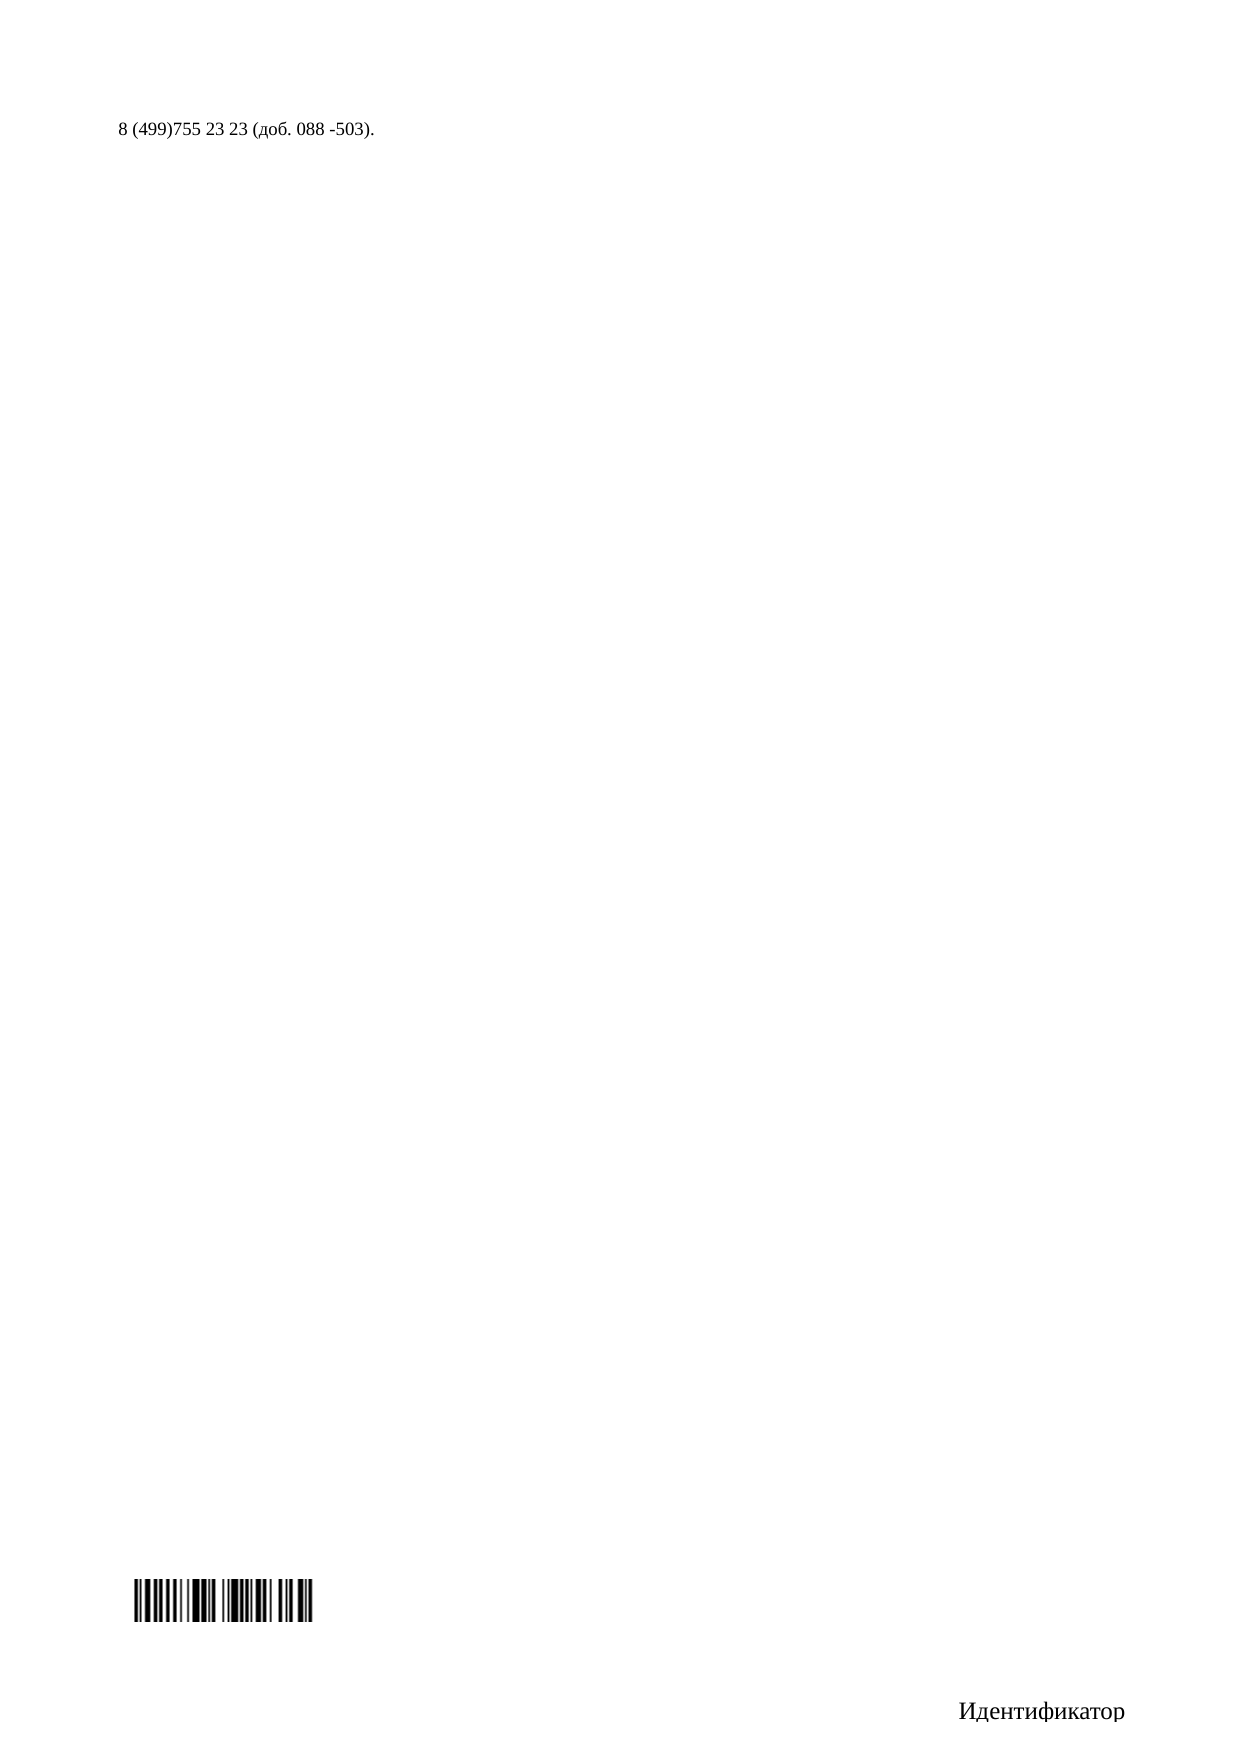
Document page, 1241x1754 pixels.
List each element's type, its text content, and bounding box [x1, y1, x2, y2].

text 8 (499)755 23 23 (доб. 088 -503). [118, 118, 1122, 140]
picture [119, 1579, 329, 1622]
